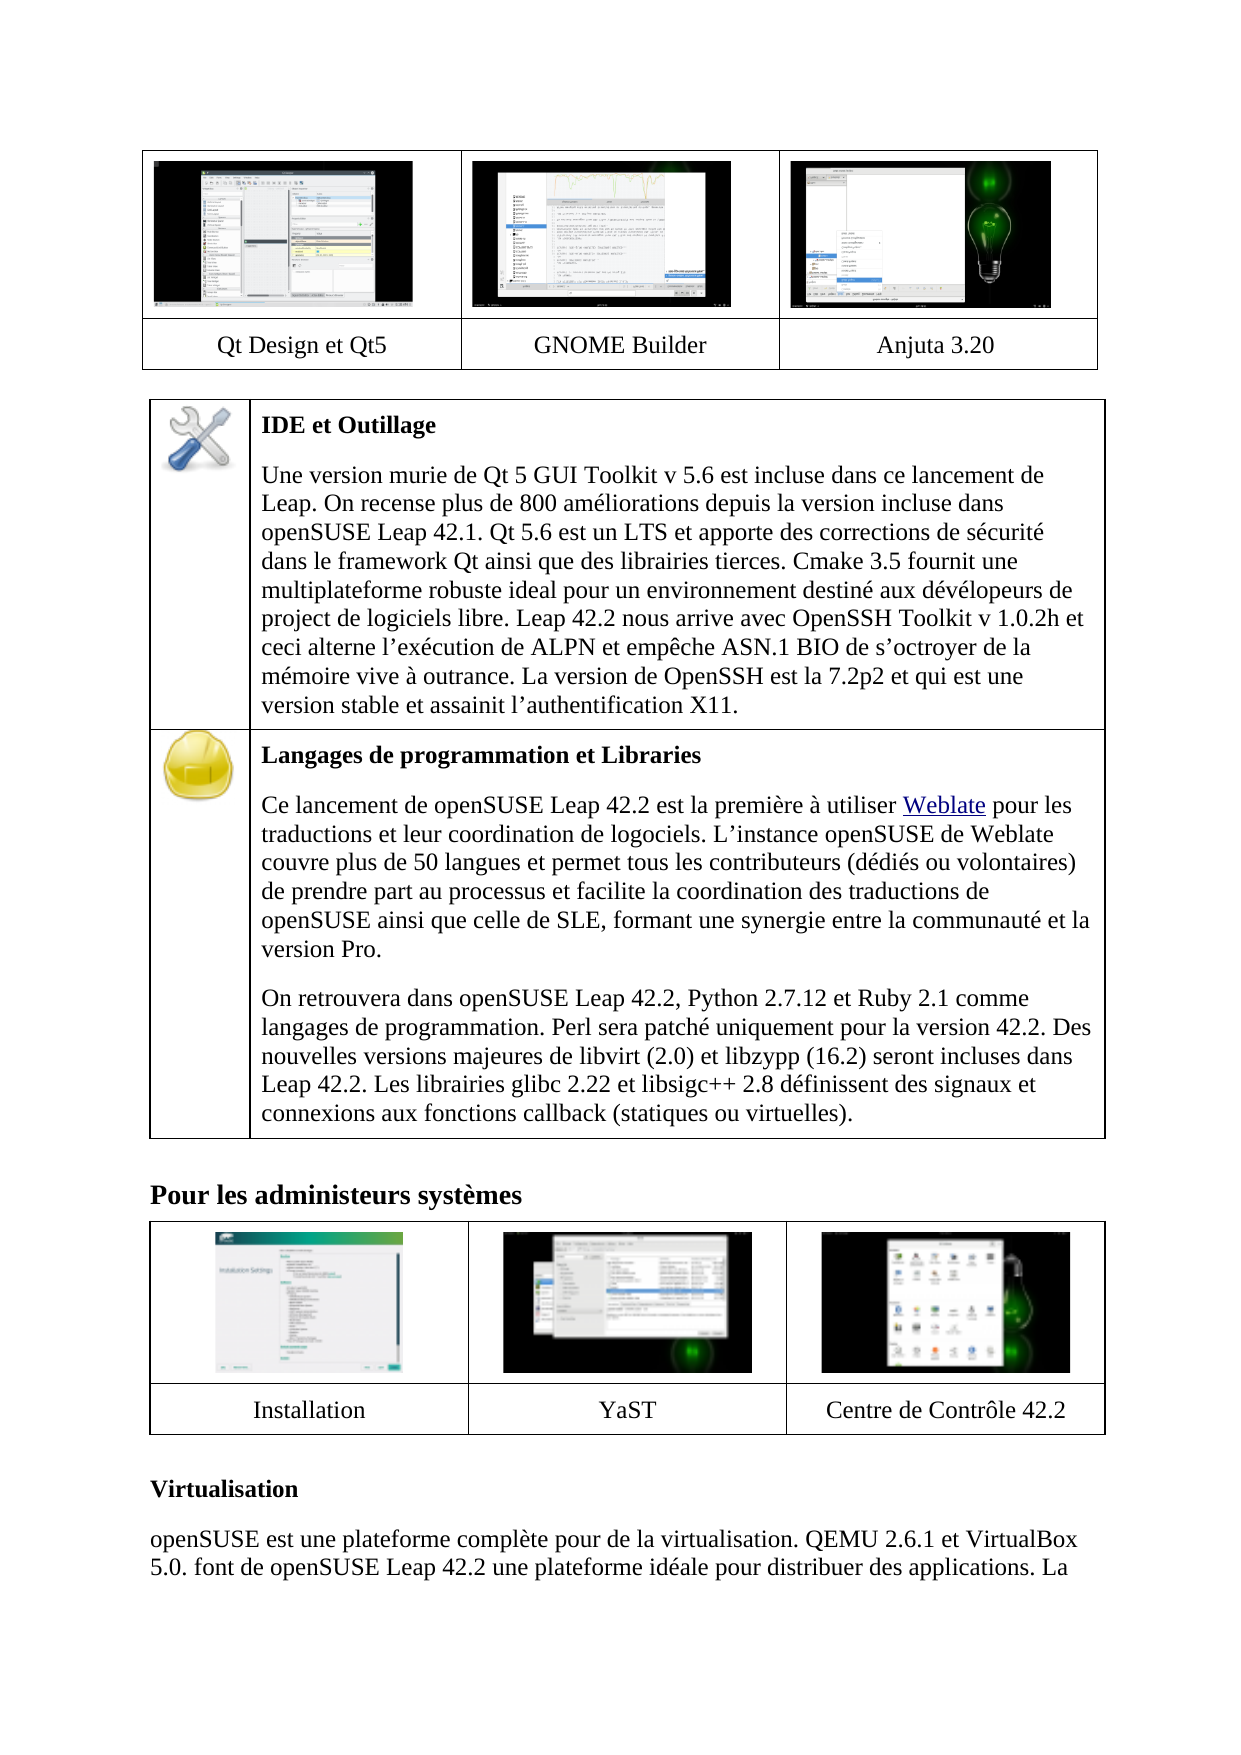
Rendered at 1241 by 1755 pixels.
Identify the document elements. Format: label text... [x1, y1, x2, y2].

table_header [143, 151, 461, 318]
text openSUSE est une plateforme complète pour de la virtualisation. QEMU 2.6.1 et VirtualBox 5.0. font de openSUSE Leap 42.2 une plateforme idéale pour distribuer des applications. La [150, 1524, 1090, 1581]
text Pour les administeurs systèmes [150, 1178, 1090, 1210]
table_header [469, 1222, 786, 1383]
text Virtualisation [150, 1474, 1090, 1503]
table_header [462, 151, 779, 318]
table_header [787, 1222, 1104, 1383]
table_cell Langages de programmation et Libraries Ce lancement de openSUSE Leap 42.2 est la première à utiliser Weblate pour les traductions et leur coordination de logociels. L’instance openSUSE de Weblate couvre plus de 50 langues et permet tous les contributeurs (dédiés ou volontaires) de prendre part au processus et facilite la coordination des traductions de openSUSE ainsi que celle de SLE, formant une synergie entre la communauté et la version Pro. On retrouvera dans openSUSE Leap 42.2, Python 2.7.12 et Ruby 2.1 comme langages de programmation. Perl sera patché uniquement pour la version 42.2. Des nouvelles versions majeures de libvirt (2.0) et libzypp (16.2) seront incluses dans Leap 42.2. Les librairies glibc 2.22 et libsigc++ 2.8 définissent des signaux et connexions aux fonctions callback (statiques ou virtuelles). [251, 730, 1104, 1137]
table_cell Qt Design et Qt5 [143, 319, 461, 369]
table_cell Anjuta 3.20 [780, 319, 1097, 369]
table_header [780, 151, 1097, 318]
table_header [151, 400, 249, 729]
table_cell Installation [151, 1384, 468, 1434]
table_cell YaST [469, 1384, 786, 1434]
table_cell Centre de Contrôle 42.2 [787, 1384, 1104, 1434]
table_cell [151, 730, 249, 1137]
table_header IDE et Outillage Une version murie de Qt 5 GUI Toolkit v 5.6 est incluse dans ce lancement de Leap. On recense plus de 800 améliorations depuis la version incluse dans openSUSE Leap 42.1. Qt 5.6 est un LTS et apporte des corrections de sécurité dans le framework Qt ainsi que des librairies tierces. Cmake 3.5 fournit une multiplateforme robuste ideal pour un environnement destiné aux dévélopeurs de project de logiciels libre. Leap 42.2 nous arrive avec OpenSSH Toolkit v 1.0.2h et ceci alterne l’exécution de ALPN et empêche ASN.1 BIO de s’octroyer de la mémoire vive à outrance. La version de OpenSSH est la 7.2p2 et qui est une version stable et assainit l’authentification X11. [251, 400, 1104, 729]
table_header [151, 1222, 468, 1383]
table_cell GNOME Builder [462, 319, 779, 369]
